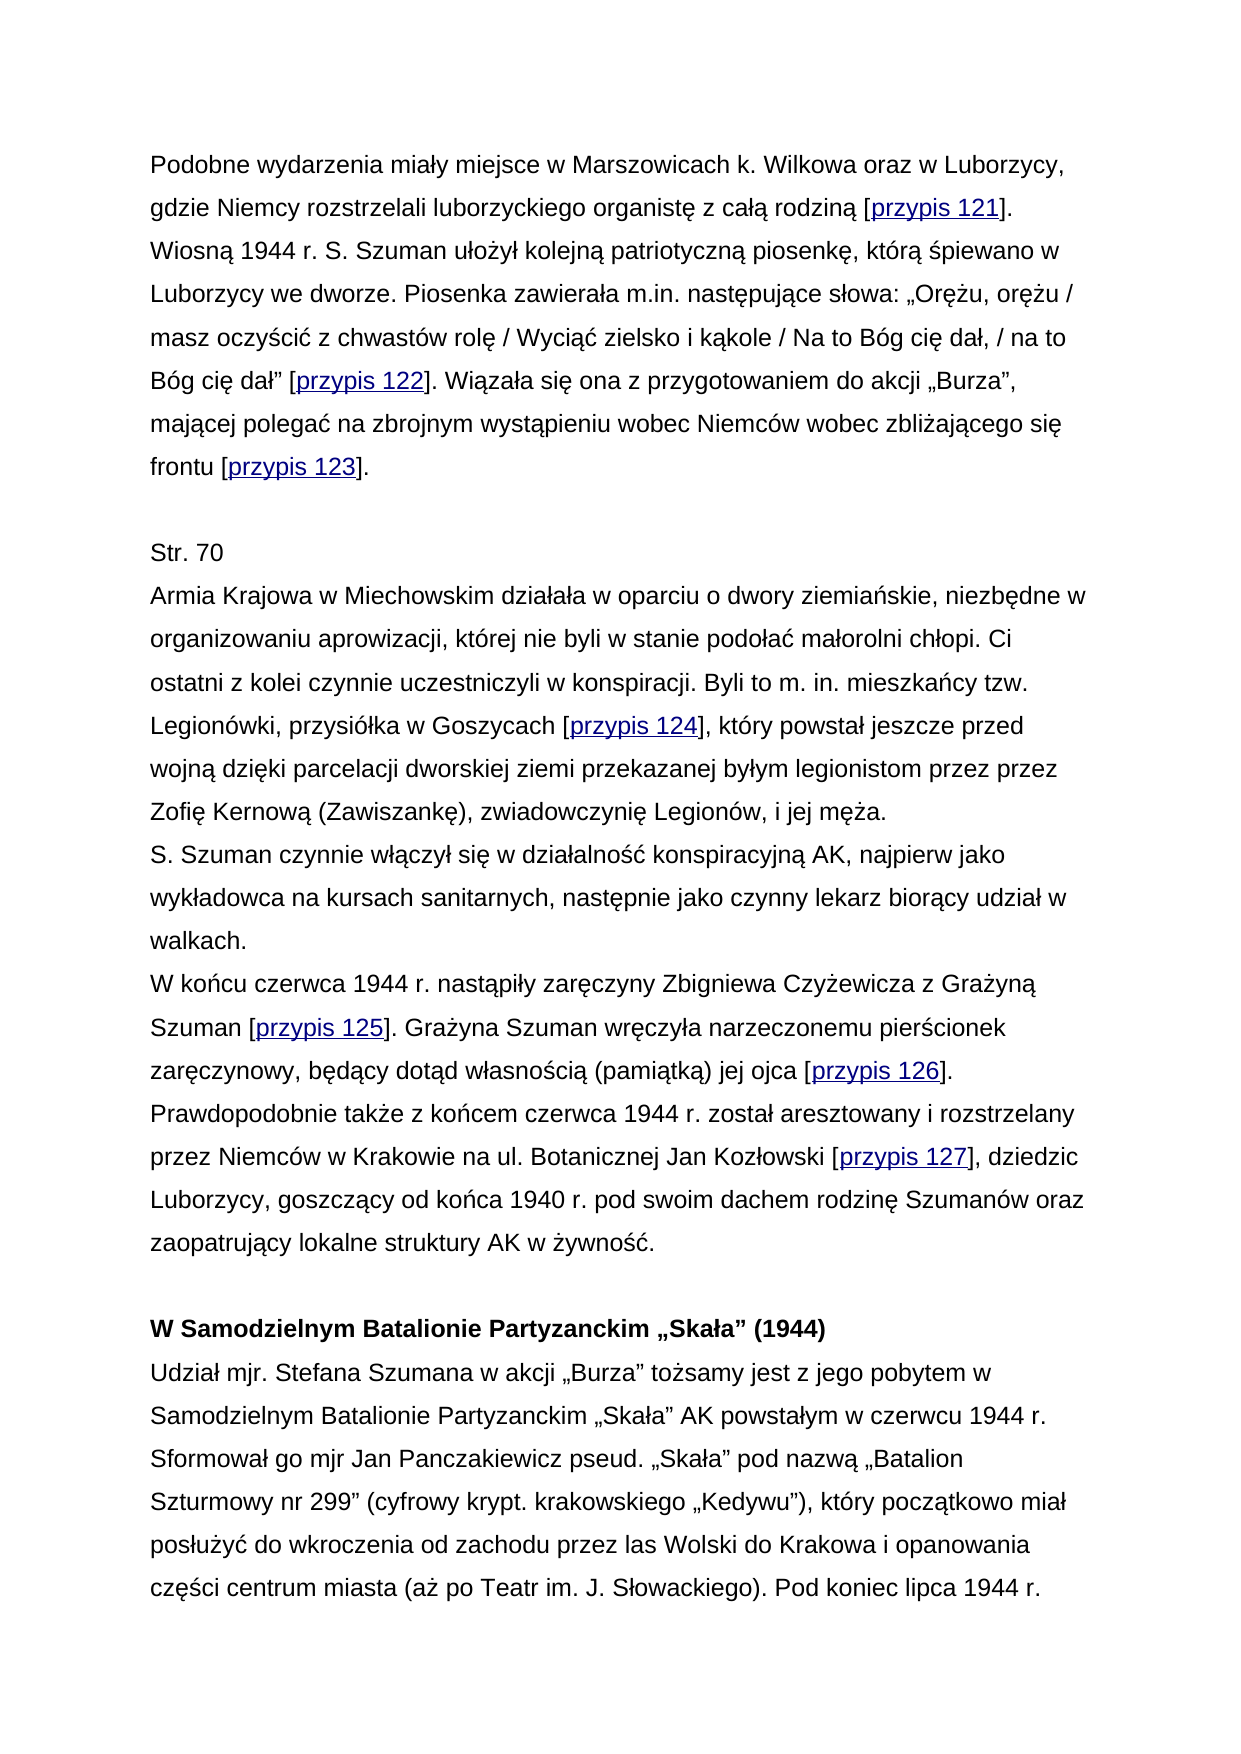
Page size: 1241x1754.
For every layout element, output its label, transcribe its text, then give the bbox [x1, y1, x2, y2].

text S. Szuman czynnie włączył się w działalność konspiracyjną AK, najpierw jako wykładowca na kursach sanitarnych, następnie jako czynny lekarz biorący udział w walkach. [150, 840, 1090, 955]
text Str. 70 [150, 538, 1090, 567]
text Wiosną 1944 r. S. Szuman ułożył kolejną patriotyczną piosenkę, którą śpiewano w Luborzycy we dworze. Piosenka zawierała m.in. następujące słowa: „Orężu, orężu / masz oczyścić z chwastów rolę / Wyciąć zielsko i kąkole / Na to Bóg cię dał, / na to Bóg cię dał” [przypis 122]. Wiązała się ona z przygotowaniem do akcji „Burza”, mającej polegać na zbrojnym wystąpieniu wobec Niemców wobec zbliżającego się frontu [przypis 123]. [150, 236, 1090, 481]
text W końcu czerwca 1944 r. nastąpiły zaręczyny Zbigniewa Czyżewicza z Grażyną Szuman [przypis 125]. Grażyna Szuman wręczyła narzeczonemu pierścionek zaręczynowy, będący dotąd własnością (pamiątką) jej ojca [przypis 126]. Prawdopodobnie także z końcem czerwca 1944 r. został aresztowany i rozstrzelany przez Niemców w Krakowie na ul. Botanicznej Jan Kozłowski [przypis 127], dziedzic Luborzycy, goszczący od końca 1940 r. pod swoim dachem rodzinę Szumanów oraz zaopatrujący lokalne struktury AK w żywność. [150, 969, 1090, 1257]
text Udział mjr. Stefana Szumana w akcji „Burza” tożsamy jest z jego pobytem w Samodzielnym Batalionie Partyzanckim „Skała” AK powstałym w czerwcu 1944 r. Sformował go mjr Jan Panczakiewicz pseud. „Skała” pod nazwą „Batalion Szturmowy nr 299” (cyfrowy krypt. krakowskiego „Kedywu”), który początkowo miał posłużyć do wkroczenia od zachodu przez las Wolski do Krakowa i opanowania części centrum miasta (aż po Teatr im. J. Słowackiego). Pod koniec lipca 1944 r. [150, 1357, 1090, 1602]
text Armia Krajowa w Miechowskim działała w oparciu o dwory ziemiańskie, niezbędne w organizowaniu aprowizacji, której nie byli w stanie podołać małorolni chłopi. Ci ostatni z kolei czynnie uczestniczyli w konspiracji. Byli to m. in. mieszkańcy tzw. Legionówki, przysiółka w Goszycach [przypis 124], który powstał jeszcze przed wojną dzięki parcelacji dworskiej ziemi przekazanej byłym legionistom przez przez Zofię Kernową (Zawiszankę), zwiadowczynię Legionów, i jej męża. [150, 581, 1090, 826]
text Podobne wydarzenia miały miejsce w Marszowicach k. Wilkowa oraz w Luborzycy, gdzie Niemcy rozstrzelali luborzyckiego organistę z całą rodziną [przypis 121]. [150, 150, 1090, 222]
subtitle W Samodzielnym Batalionie Partyzanckim „Skała” (1944) [150, 1314, 1090, 1343]
